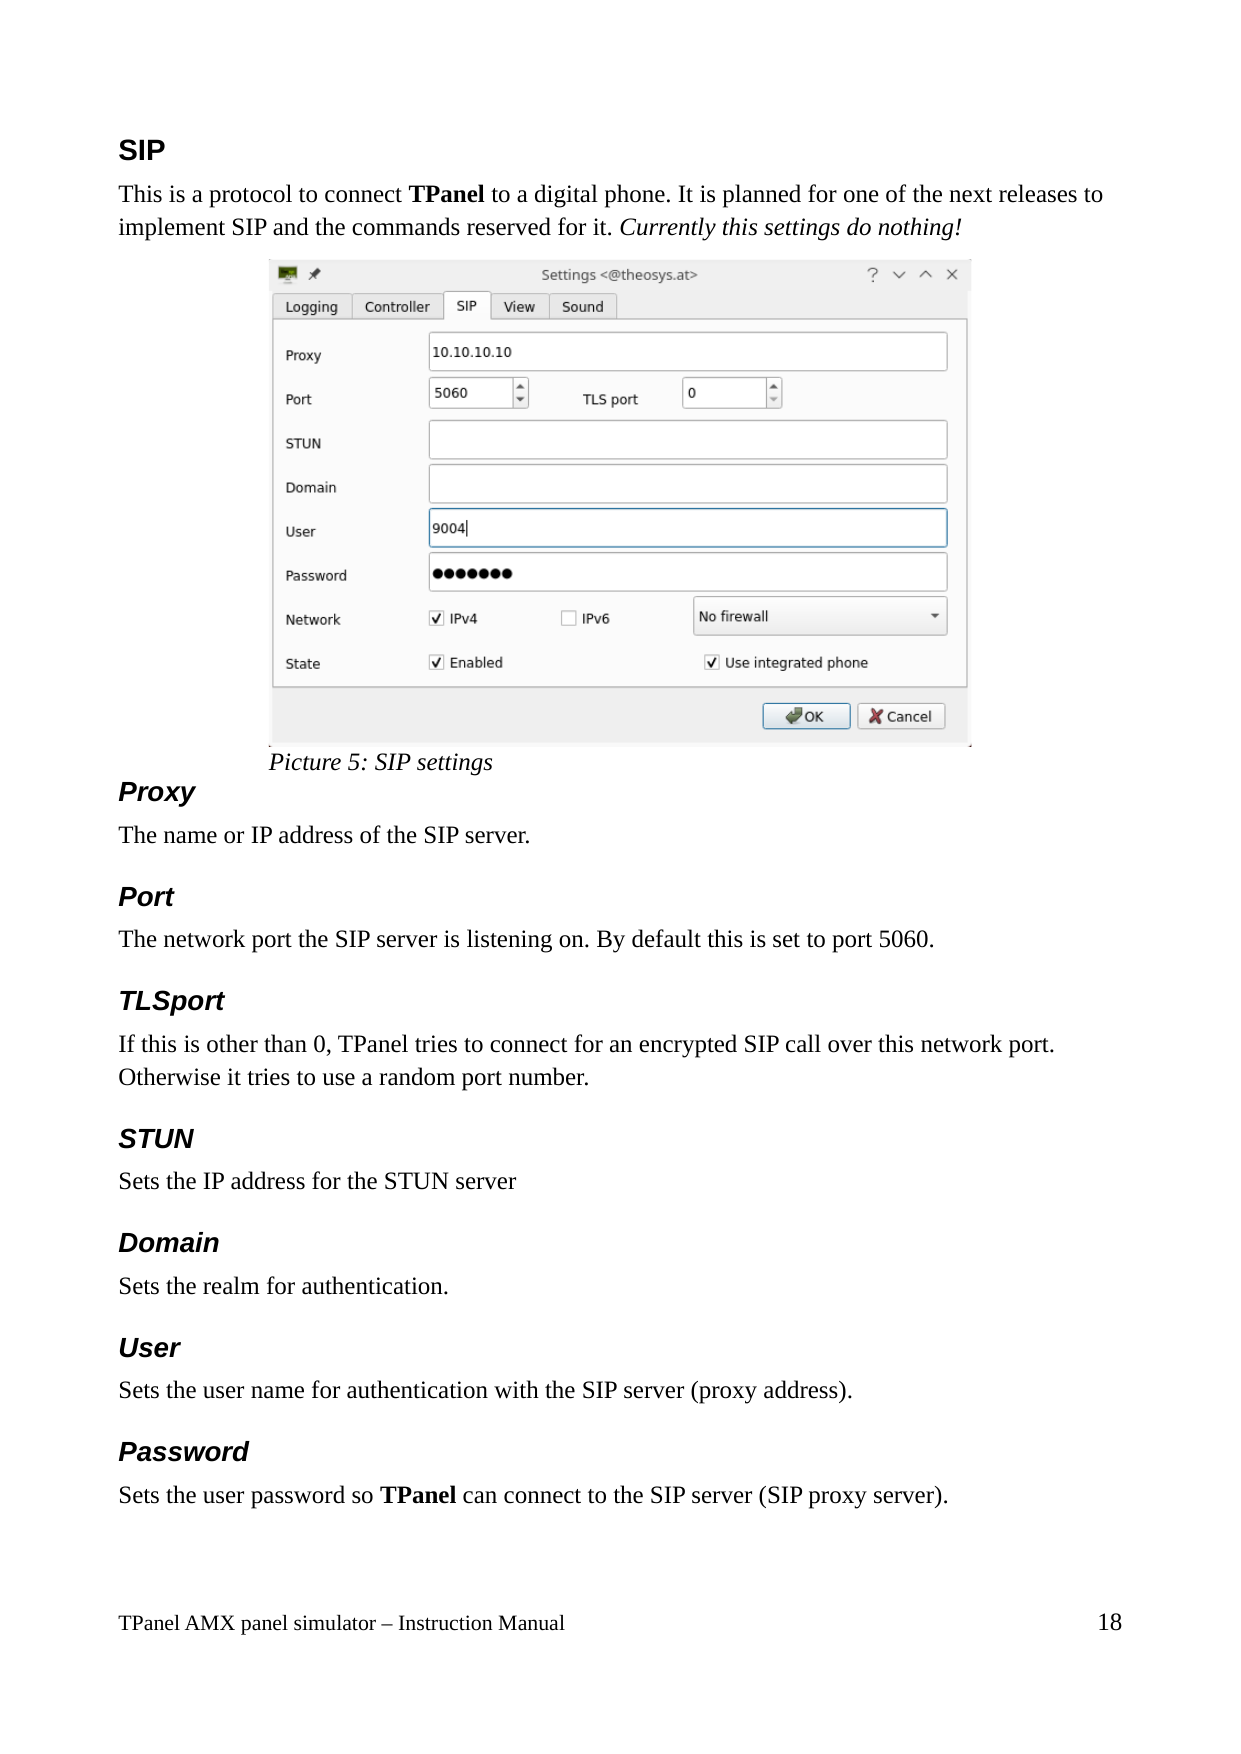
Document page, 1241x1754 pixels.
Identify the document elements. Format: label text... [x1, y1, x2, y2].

text This is a protocol to connect TPanel to a digital phone. It is planned for one of the next releases to implement SIP and the commands reserved for it. Currently this settings do nothing! [118, 179, 1122, 241]
subtitle STUN [118, 1122, 1122, 1154]
subtitle Port [118, 880, 1122, 912]
picture [268, 259, 972, 747]
text Picture 5: SIP settings [269, 747, 971, 776]
subtitle TLSport [118, 984, 1122, 1016]
subtitle Domain [118, 1226, 1122, 1258]
subtitle Password [118, 1435, 1122, 1467]
subtitle SIP [118, 133, 1122, 166]
text The network port the SIP server is listening on. By default this is set to port 5060. [118, 924, 1122, 953]
text Sets the IP address for the STUN server [118, 1166, 1122, 1195]
subtitle Proxy [118, 272, 1122, 807]
text Sets the user name for authentication with the SIP server (proxy address). [118, 1375, 1122, 1404]
text Sets the realm for authentication. [118, 1271, 1122, 1299]
text Sets the user password so TPanel can connect to the SIP server (SIP proxy server). [118, 1480, 1122, 1508]
text The name or IP address of the SIP server. [118, 820, 1122, 849]
subtitle User [118, 1331, 1122, 1363]
text If this is other than 0, TPanel tries to connect for an encrypted SIP call over this network port. Otherwise it tries to use a random port number. [118, 1029, 1122, 1091]
